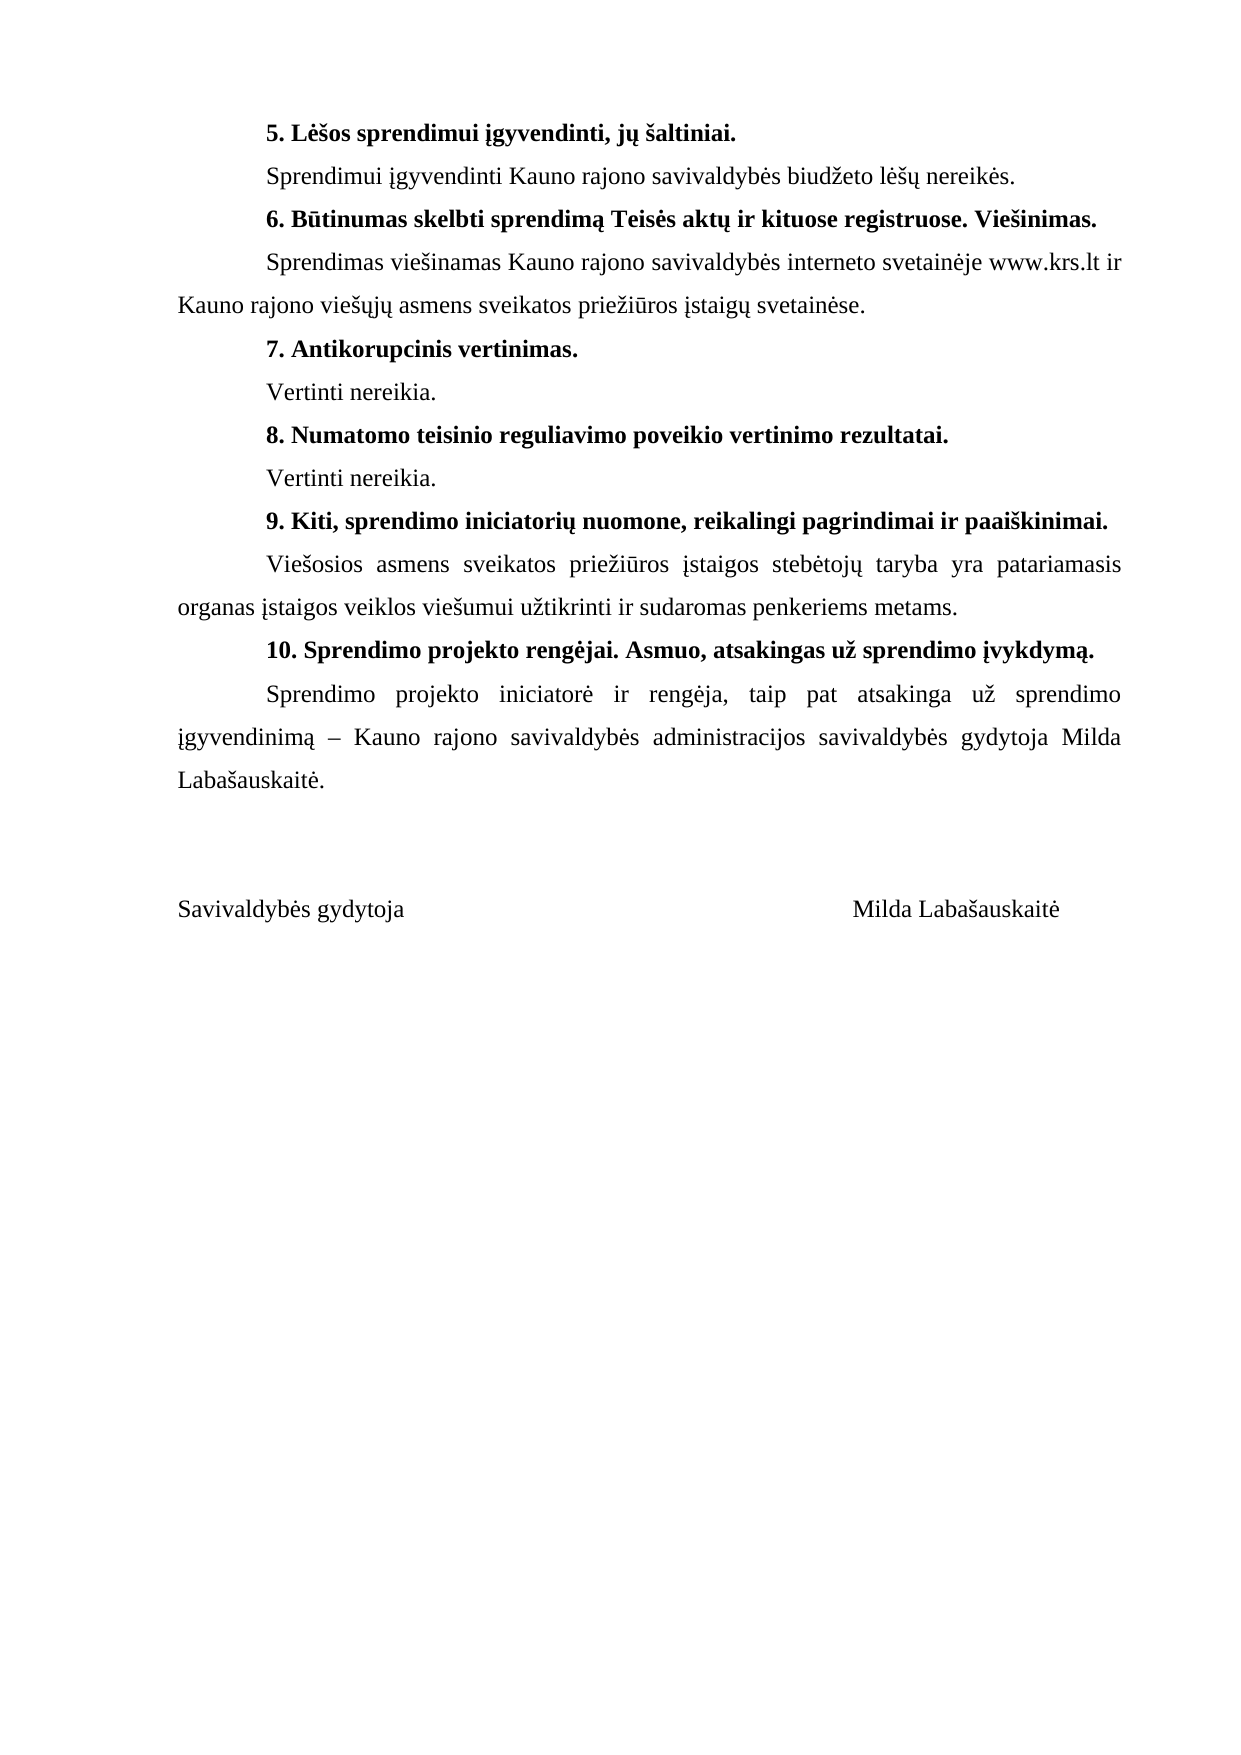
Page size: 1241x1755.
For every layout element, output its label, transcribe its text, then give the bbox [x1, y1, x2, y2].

text 10. Sprendimo projekto rengėjai. Asmuo, atsakingas už sprendimo įvykdymą. [177, 636, 1122, 664]
text Vertinti nereikia. [177, 463, 1122, 492]
text Viešosios asmens sveikatos priežiūros įstaigos stebėtojų taryba yra patariamasis organas įstaigos veiklos viešumui užtikrinti ir sudaromas penkeriems metams. [177, 549, 1122, 621]
text Sprendimui įgyvendinti Kauno rajono savivaldybės biudžeto lėšų nereikės. [177, 161, 1122, 190]
text 8. Numatomo teisinio reguliavimo poveikio vertinimo rezultatai. [177, 420, 1122, 449]
text 7. Antikorupcinis vertinimas. [177, 334, 1122, 362]
text Sprendimo projekto iniciatorė ir rengėja, taip pat atsakinga už sprendimo įgyvendinimą – Kauno rajono savivaldybės administracijos savivaldybės gydytoja Milda Labašauskaitė. [177, 679, 1122, 794]
text Vertinti nereikia. [177, 377, 1122, 406]
text Savivaldybės gydytoja Milda Labašauskaitė [177, 894, 1122, 923]
text Sprendimas viešinamas Kauno rajono savivaldybės interneto svetainėje www.krs.lt ir Kauno rajono viešųjų asmens sveikatos priežiūros įstaigų svetainėse. [177, 247, 1122, 319]
text 9. Kiti, sprendimo iniciatorių nuomone, reikalingi pagrindimai ir paaiškinimai. [177, 506, 1122, 535]
text 6. Būtinumas skelbti sprendimą Teisės aktų ir kituose registruose. Viešinimas. [177, 204, 1122, 233]
text 5. Lėšos sprendimui įgyvendinti, jų šaltiniai. [177, 118, 1122, 147]
